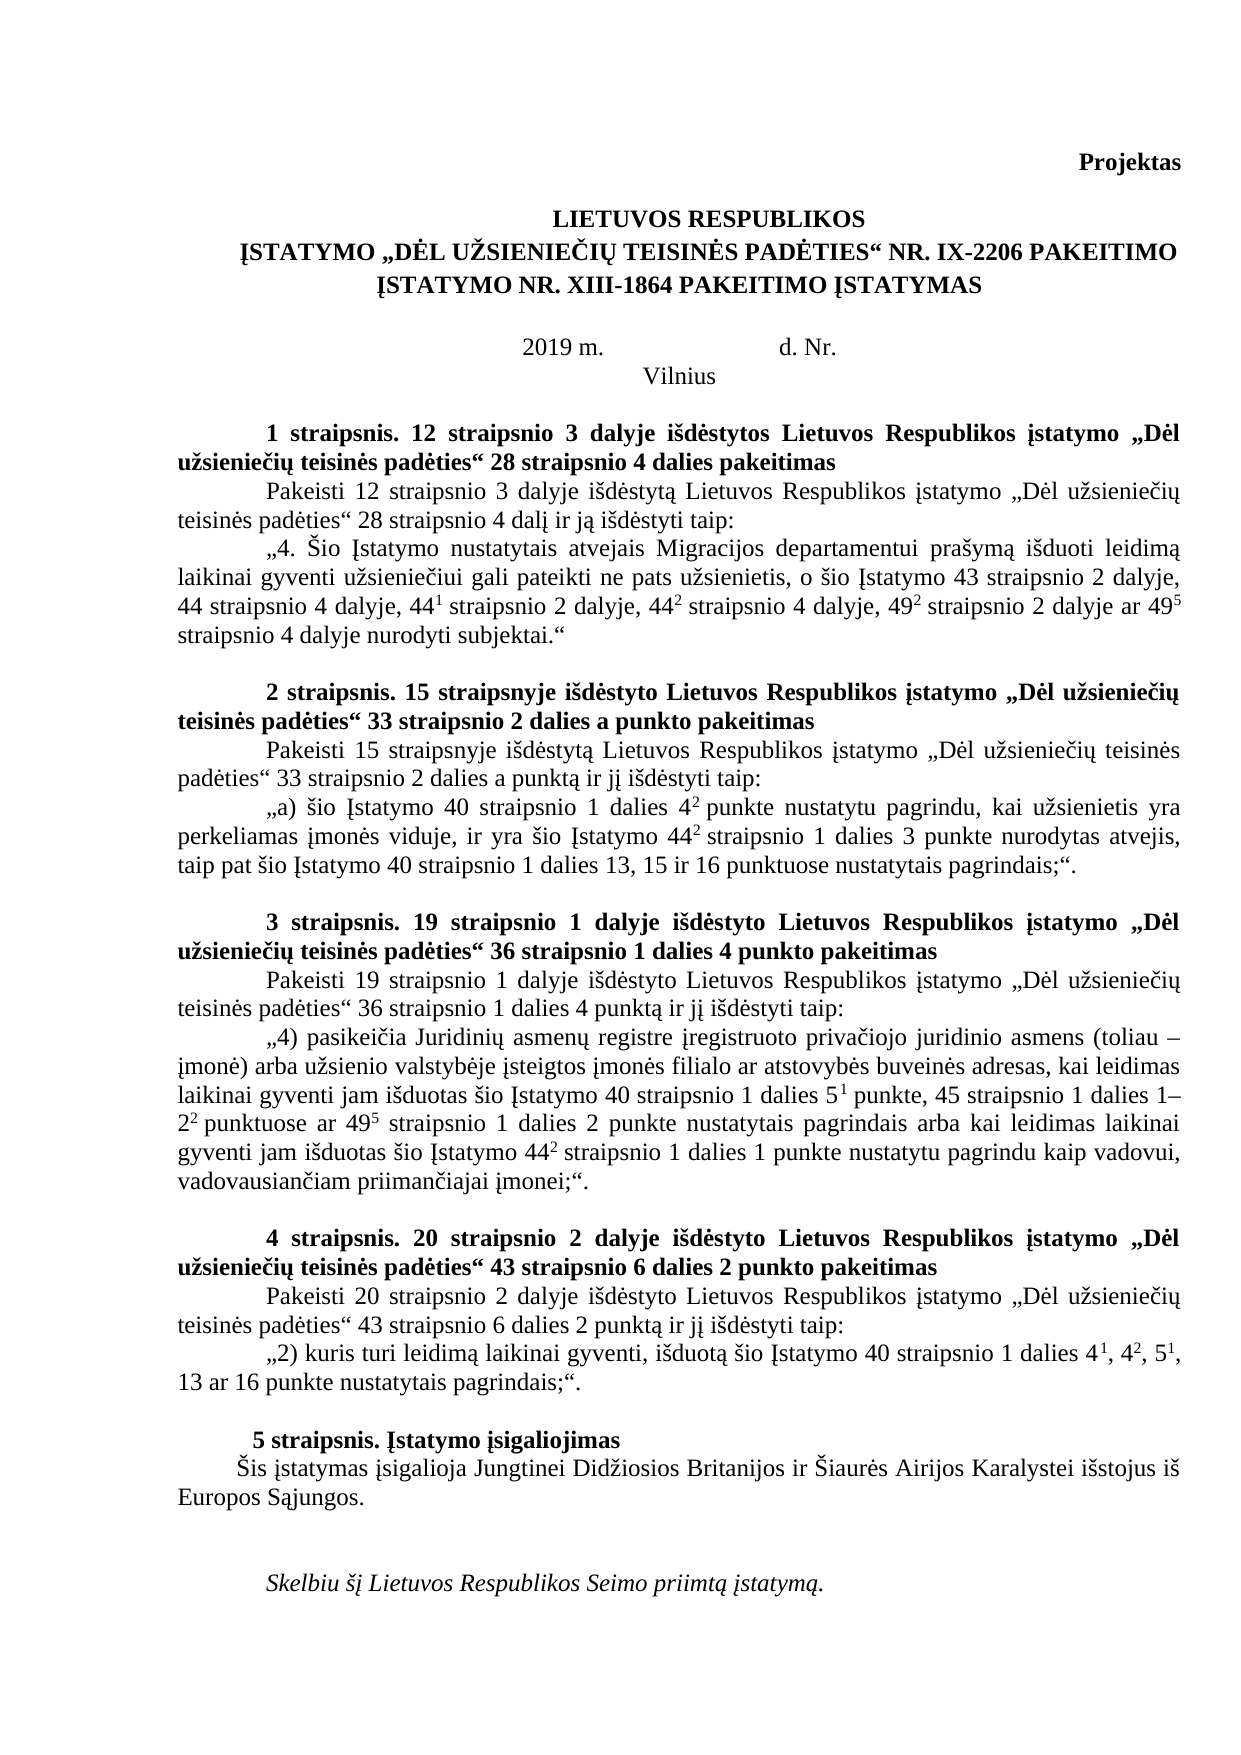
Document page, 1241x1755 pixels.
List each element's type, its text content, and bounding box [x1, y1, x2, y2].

text Pakeisti 19 straipsnio 1 dalyje išdėstyto Lietuvos Respublikos įstatymo „Dėl užsieniečių teisinės padėties“ 36 straipsnio 1 dalies 4 punktą ir jį išdėstyti taip: [177, 965, 1181, 1022]
text „2) kuris turi leidimą laikinai gyventi, išduotą šio Įstatymo 40 straipsnio 1 dalies 41, 42, 51, 13 ar 16 punkte nustatytais pagrindais;“. [177, 1338, 1181, 1396]
text Skelbiu šį Lietuvos Respublikos Seimo priimtą įstatymą. [177, 1568, 1181, 1597]
text Šis įstatymas įsigalioja Jungtinei Didžiosios Britanijos ir Šiaurės Airijos Karalystei išstojus iš Europos Sąjungos. [177, 1453, 1181, 1511]
text Pakeisti 15 straipsnyje išdėstytą Lietuvos Respublikos įstatymo „Dėl užsieniečių teisinės padėties“ 33 straipsnio 2 dalies a punktą ir jį išdėstyti taip: [177, 735, 1181, 792]
text 2019 m. d. Nr. [177, 332, 1181, 361]
text „4) pasikeičia Juridinių asmenų registre įregistruoto privačiojo juridinio asmens (toliau – įmonė) arba užsienio valstybėje įsteigtos įmonės filialo ar atstovybės buveinės adresas, kai leidimas laikinai gyventi jam išduotas šio Įstatymo 40 straipsnio 1 dalies 51 punkte, 45 straipsnio 1 dalies 1–22 punktuose ar 495 straipsnio 1 dalies 2 punkte nustatytais pagrindais arba kai leidimas laikinai gyventi jam išduotas šio Įstatymo 442 straipsnio 1 dalies 1 punkte nustatytu pagrindu kaip vadovui, vadovausiančiam priimančiajai įmonei;“. [177, 1022, 1181, 1195]
text Projektas [930, 147, 1181, 176]
text 2 straipsnis. 15 straipsnyje išdėstyto Lietuvos Respublikos įstatymo „Dėl užsieniečių teisinės padėties“ 33 straipsnio 2 dalies a punkto pakeitimas [177, 677, 1181, 735]
text Pakeisti 20 straipsnio 2 dalyje išdėstyto Lietuvos Respublikos įstatymo „Dėl užsieniečių teisinės padėties“ 43 straipsnio 6 dalies 2 punktą ir jį išdėstyti taip: [177, 1281, 1181, 1338]
text 3 straipsnis. 19 straipsnio 1 dalyje išdėstyto Lietuvos Respublikos įstatymo „Dėl užsieniečių teisinės padėties“ 36 straipsnio 1 dalies 4 punkto pakeitimas [177, 907, 1181, 965]
text „a) šio Įstatymo 40 straipsnio 1 dalies 42 punkte nustatytu pagrindu, kai užsienietis yra perkeliamas įmonės viduje, ir yra šio Įstatymo 442 straipsnio 1 dalies 3 punkte nurodytas atvejis, taip pat šio Įstatymo 40 straipsnio 1 dalies 13, 15 ir 16 punktuose nustatytais pagrindais;“. [177, 792, 1181, 878]
text LIETUVOS RESPUBLIKOS [177, 204, 1181, 233]
text 5 straipsnis. Įstatymo įsigaliojimas [177, 1425, 1181, 1453]
text 1 straipsnis. 12 straipsnio 3 dalyje išdėstytos Lietuvos Respublikos įstatymo „Dėl užsieniečių teisinės padėties“ 28 straipsnio 4 dalies pakeitimas [177, 418, 1181, 476]
text Įstatymo „Dėl užsieniečių teisinės padėties“ nr. IX-2206 pakeitimo įstatymo nr. XIII-1864 pakeitimo įstatymas [177, 237, 1181, 299]
text „4. Šio Įstatymo nustatytais atvejais Migracijos departamentui prašymą išduoti leidimą laikinai gyventi užsieniečiui gali pateikti ne pats užsienietis, o šio Įstatymo 43 straipsnio 2 dalyje, 44 straipsnio 4 dalyje, 441 straipsnio 2 dalyje, 442 straipsnio 4 dalyje, 492 straipsnio 2 dalyje ar 495 straipsnio 4 dalyje nurodyti subjektai.“ [177, 533, 1181, 648]
text Pakeisti 12 straipsnio 3 dalyje išdėstytą Lietuvos Respublikos įstatymo „Dėl užsieniečių teisinės padėties“ 28 straipsnio 4 dalį ir ją išdėstyti taip: [177, 476, 1181, 533]
text 4 straipsnis. 20 straipsnio 2 dalyje išdėstyto Lietuvos Respublikos įstatymo „Dėl užsieniečių teisinės padėties“ 43 straipsnio 6 dalies 2 punkto pakeitimas [177, 1223, 1181, 1281]
text Vilnius [177, 361, 1181, 390]
